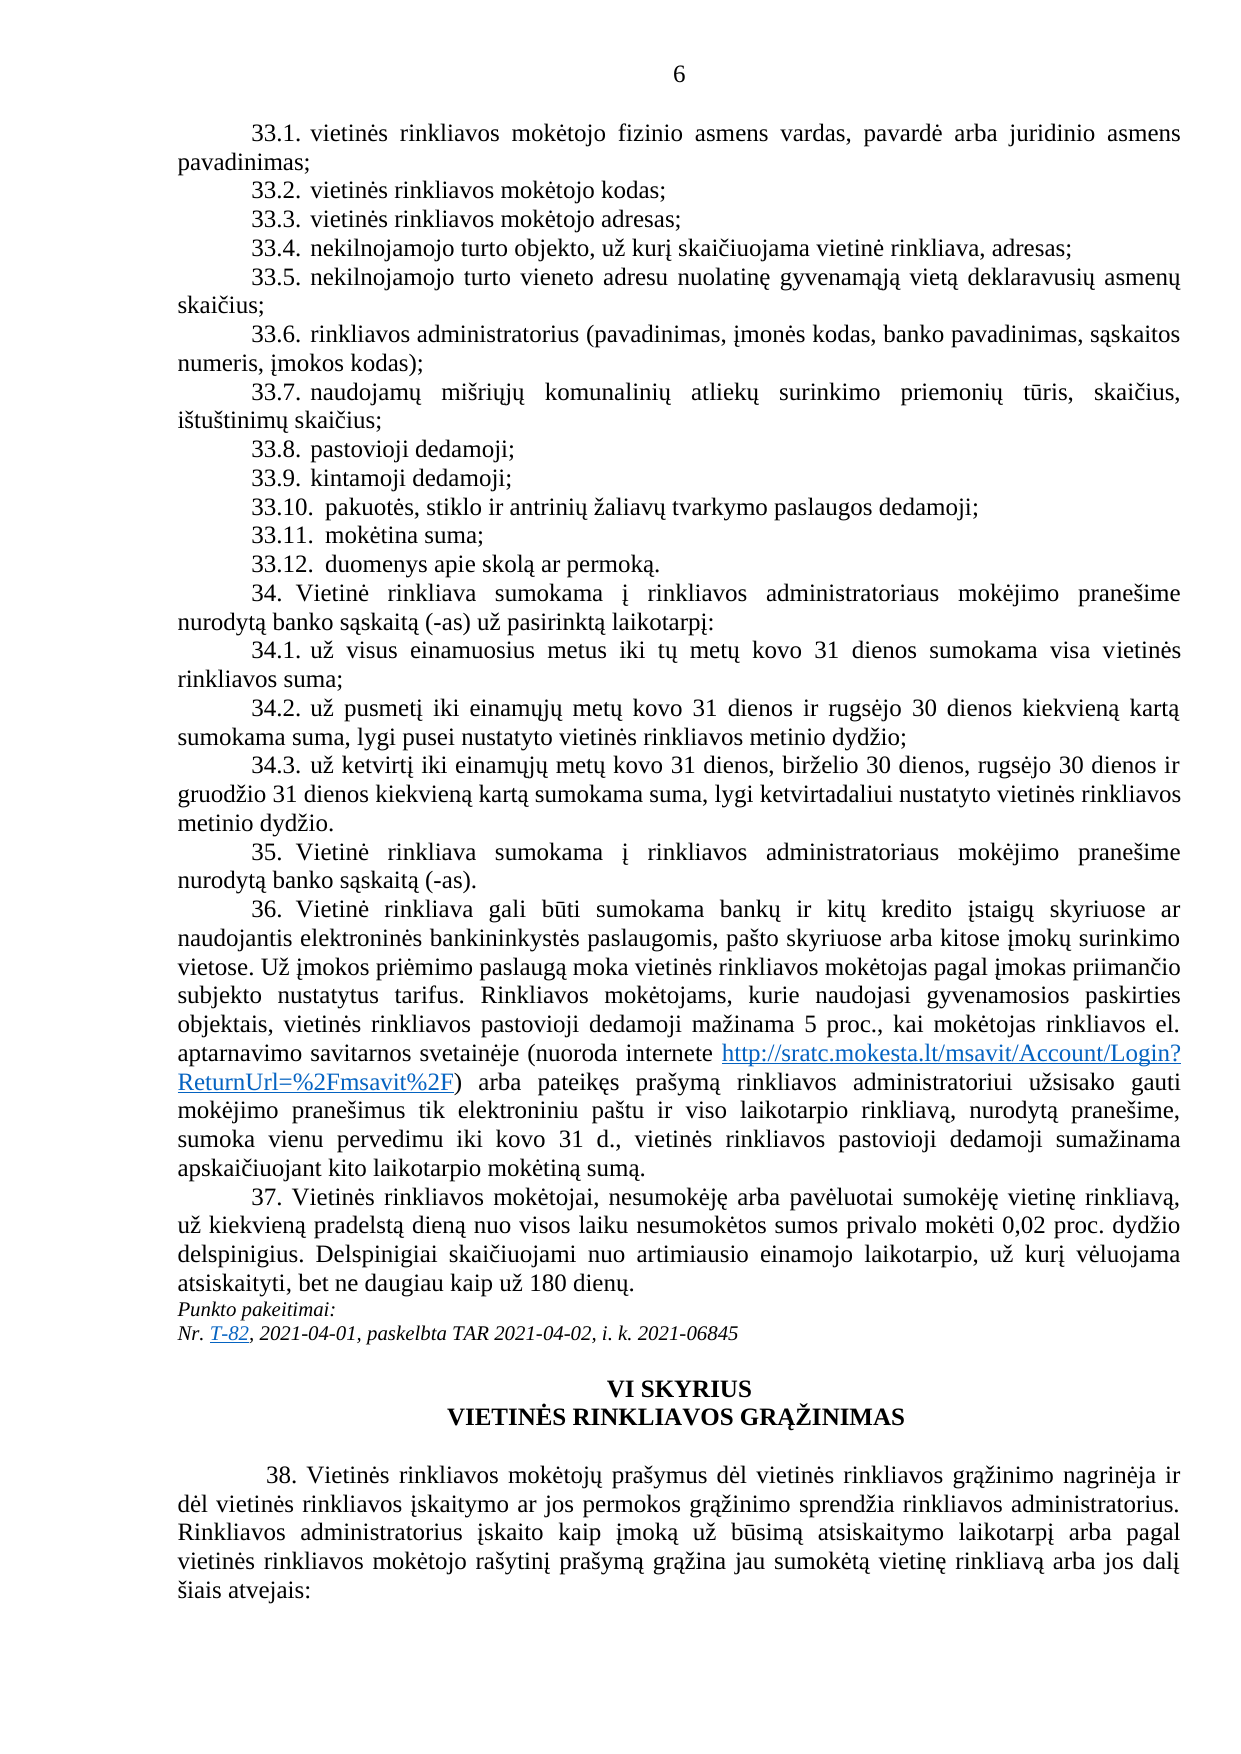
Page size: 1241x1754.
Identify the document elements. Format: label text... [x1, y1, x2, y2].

text 33.2. vietinės rinkliavos mokėtojo kodas; [177, 176, 1181, 204]
text 34.1. už visus einamuosius metus iki tų metų kovo 31 dienos sumokama visa vietinės rinkliavos suma; [177, 636, 1181, 693]
text VI SKYRIUS [177, 1374, 1181, 1402]
text 33.4. nekilnojamojo turto objekto, už kurį skaičiuojama vietinė rinkliava, adresas; [177, 233, 1181, 262]
text VIETINĖS RINKLIAVOS GRĄŽINIMAS [177, 1402, 1181, 1431]
text Nr. T-82, 2021-04-01, paskelbta TAR 2021-04-02, i. k. 2021-06845 [177, 1321, 1181, 1345]
text 33.5. nekilnojamojo turto vieneto adresu nuolatinę gyvenamąją vietą deklaravusių asmenų skaičius; [177, 262, 1181, 319]
text 33.8. pastovioji dedamoji; [177, 434, 1181, 463]
text 34.3. už ketvirtį iki einamųjų metų kovo 31 dienos, birželio 30 dienos, rugsėjo 30 dienos ir gruodžio 31 dienos kiekvieną kartą sumokama suma, lygi ketvirtadaliui nustatyto vietinės rinkliavos metinio dydžio. [177, 751, 1181, 837]
text 34. Vietinė rinkliava sumokama į rinkliavos administratoriaus mokėjimo pranešime nurodytą banko sąskaitą (-as) už pasirinktą laikotarpį: [177, 578, 1181, 636]
text 33.9. kintamoji dedamoji; [177, 463, 1181, 492]
text 33.7. naudojamų mišriųjų komunalinių atliekų surinkimo priemonių tūris, skaičius, ištuštinimų skaičius; [177, 377, 1181, 434]
text 33.12. duomenys apie skolą ar permoką. [177, 549, 1181, 578]
text 33.10. pakuotės, stiklo ir antrinių žaliavų tvarkymo paslaugos dedamoji; [177, 492, 1181, 521]
text 33.6. rinkliavos administratorius (pavadinimas, įmonės kodas, banko pavadinimas, sąskaitos numeris, įmokos kodas); [177, 319, 1181, 377]
text 38. Vietinės rinkliavos mokėtojų prašymus dėl vietinės rinkliavos grąžinimo nagrinėja ir dėl vietinės rinkliavos įskaitymo ar jos permokos grąžinimo sprendžia rinkliavos administratorius. Rinkliavos administratorius įskaito kaip įmoką už būsimą atsiskaitymo laikotarpį arba pagal vietinės rinkliavos mokėtojo rašytinį prašymą grąžina jau sumokėtą vietinę rinkliavą arba jos dalį šiais atvejais: [177, 1460, 1181, 1604]
text 37. Vietinės rinkliavos mokėtojai, nesumokėję arba pavėluotai sumokėję vietinę rinkliavą, už kiekvieną pradelstą dieną nuo visos laiku nesumokėtos sumos privalo mokėti 0,02 proc. dydžio delspinigius. Delspinigiai skaičiuojami nuo artimiausio einamojo laikotarpio, už kurį vėluojama atsiskaityti, bet ne daugiau kaip už 180 dienų. [177, 1182, 1181, 1297]
text 33.11. mokėtina suma; [177, 521, 1181, 549]
text Punkto pakeitimai: [177, 1297, 1181, 1321]
text 33.1. vietinės rinkliavos mokėtojo fizinio asmens vardas, pavardė arba juridinio asmens pavadinimas; [177, 118, 1181, 176]
text 35. Vietinė rinkliava sumokama į rinkliavos administratoriaus mokėjimo pranešime nurodytą banko sąskaitą (-as). [177, 837, 1181, 894]
text 34.2. už pusmetį iki einamųjų metų kovo 31 dienos ir rugsėjo 30 dienos kiekvieną kartą sumokama suma, lygi pusei nustatyto vietinės rinkliavos metinio dydžio; [177, 693, 1181, 751]
text 33.3. vietinės rinkliavos mokėtojo adresas; [177, 204, 1181, 233]
text 36. Vietinė rinkliava gali būti sumokama bankų ir kitų kredito įstaigų skyriuose ar naudojantis elektroninės bankininkystės paslaugomis, pašto skyriuose arba kitose įmokų surinkimo vietose. Už įmokos priėmimo paslaugą moka vietinės rinkliavos mokėtojas pagal įmokas priimančio subjekto nustatytus tarifus. Rinkliavos mokėtojams, kurie naudojasi gyvenamosios paskirties objektais, vietinės rinkliavos pastovioji dedamoji mažinama 5 proc., kai mokėtojas rinkliavos el. aptarnavimo savitarnos svetainėje (nuoroda internete http://sratc.mokesta.lt/msavit/Account/Login?ReturnUrl=%2Fmsavit%2F) arba pateikęs prašymą rinkliavos administratoriui užsisako gauti mokėjimo pranešimus tik elektroniniu paštu ir viso laikotarpio rinkliavą, nurodytą pranešime, sumoka vienu pervedimu iki kovo 31 d., vietinės rinkliavos pastovioji dedamoji sumažinama apskaičiuojant kito laikotarpio mokėtiną sumą. [177, 894, 1181, 1182]
